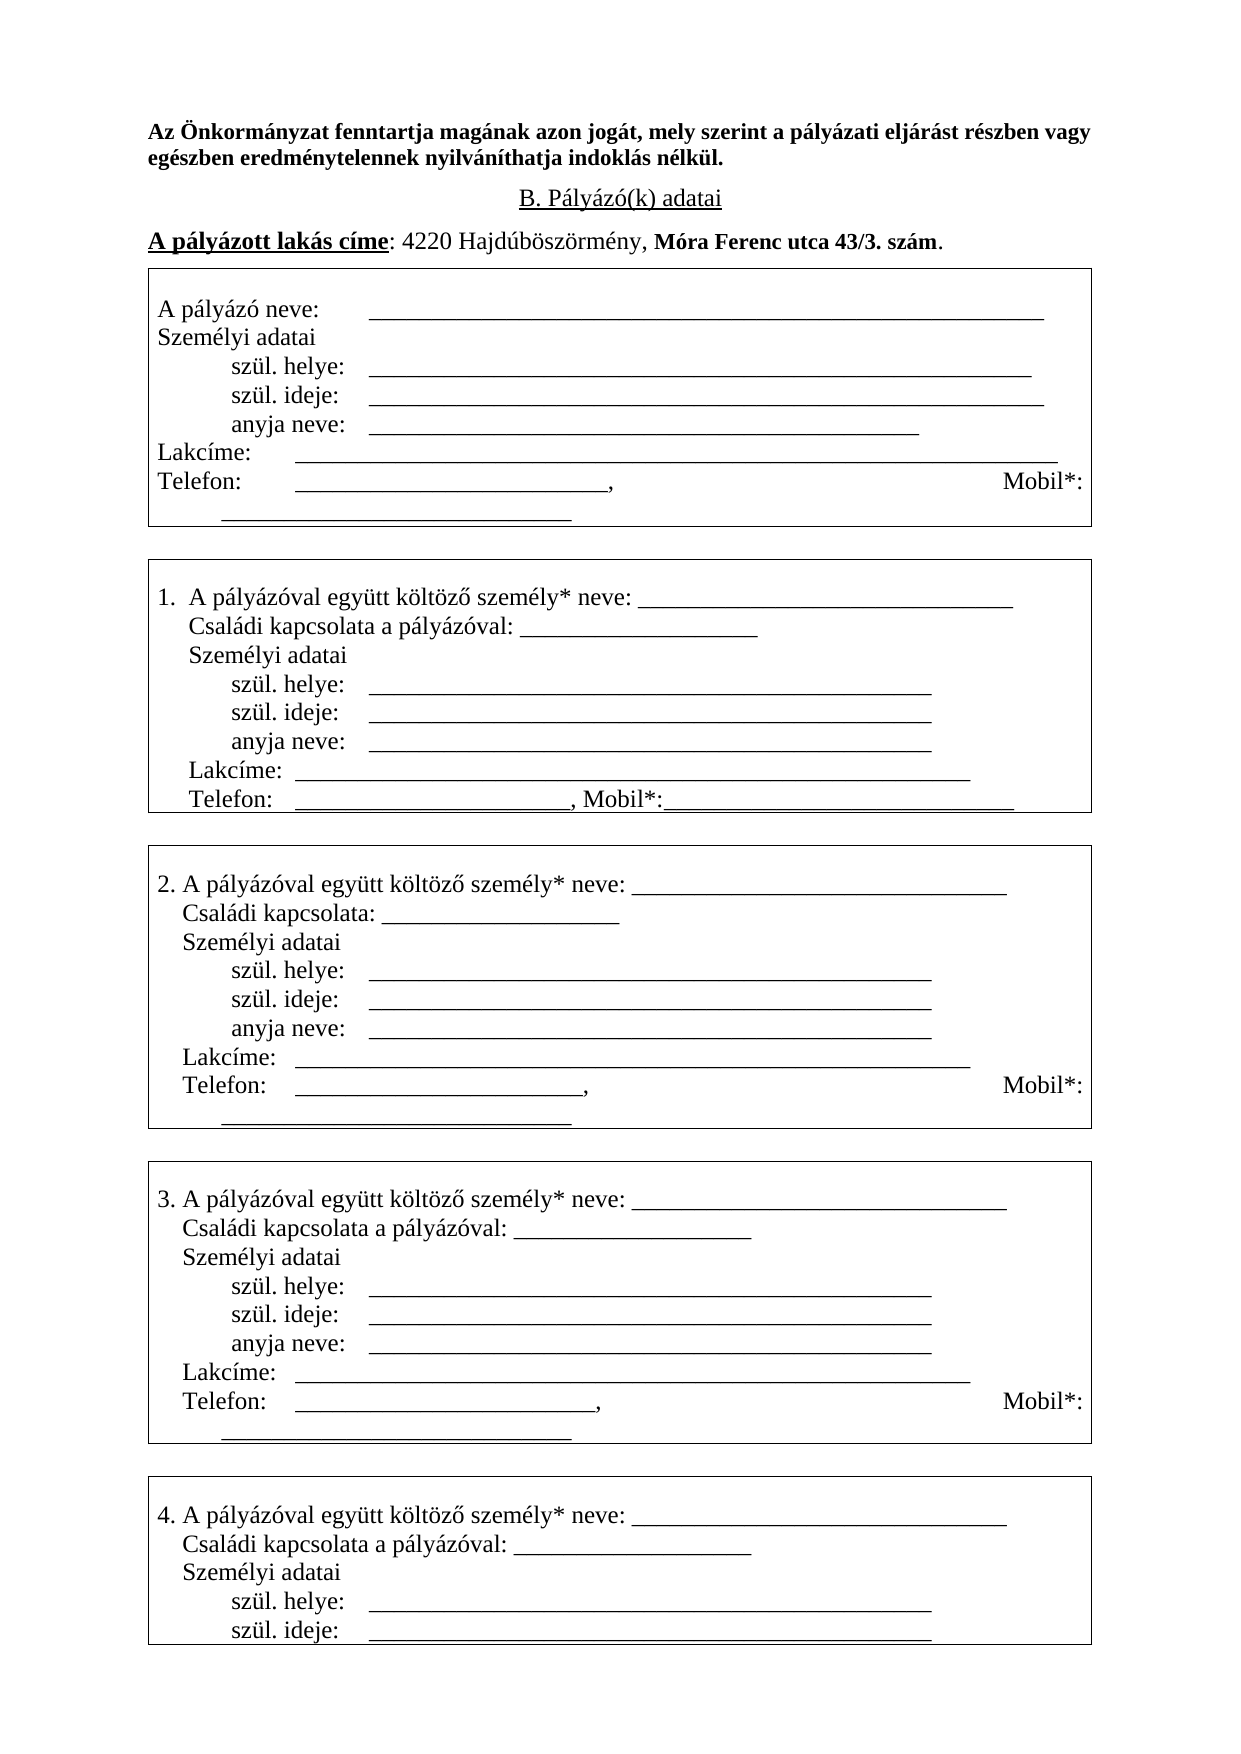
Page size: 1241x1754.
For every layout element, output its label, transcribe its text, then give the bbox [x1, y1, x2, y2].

text Személyi adatai [149, 1533, 1091, 1562]
text A pályázó neve: ______________________________________________________ [149, 269, 1091, 296]
text szül. ideje: _____________________________________________ [149, 1276, 1091, 1304]
text Családi kapcsolata a pályázóval: ___________________ [149, 1189, 1091, 1218]
text Személyi adatai [149, 616, 1091, 645]
text Lakcíme: _____________________________________________________________ [149, 411, 1091, 440]
text szül. helye: _____________________________________________ [149, 1247, 1091, 1276]
text 3. A pályázóval együtt költöző személy* neve: ______________________________ [149, 1162, 1091, 1189]
text szül. ideje: _____________________________________________ [149, 673, 1091, 702]
text Telefon: ______________________, Mobil*: ____________________________ [149, 760, 1091, 812]
text Személyi adatai [149, 903, 1091, 931]
text szül. ideje: _____________________________________________ [149, 1591, 1091, 1644]
text szül. ideje: ______________________________________________________ [149, 354, 1091, 383]
text Családi kapcsolata: ___________________ [149, 874, 1091, 903]
text Lakcíme: ______________________________________________________ [149, 1018, 1091, 1046]
text anyja neve: _____________________________________________ [149, 1304, 1091, 1333]
text Telefon: _________________________, Mobil*: ____________________________ [149, 440, 1091, 526]
text Személyi adatai [149, 296, 1091, 325]
text B. Pályázó(k) adatai [148, 183, 1092, 212]
text anyja neve: _____________________________________________ [149, 702, 1091, 731]
text Telefon: ________________________, Mobil*: ____________________________ [149, 1362, 1091, 1443]
text Az Önkormányzat fenntartja magának azon jogát, mely szerint a pályázati eljárást részben vagy egészben eredménytelennek nyilváníthatja indoklás nélkül. [148, 118, 1092, 171]
text 4. A pályázóval együtt költöző személy* neve: ______________________________ [149, 1477, 1091, 1505]
text anyja neve: _____________________________________________ [149, 989, 1091, 1018]
text Családi kapcsolata a pályázóval: ___________________ [149, 587, 1091, 616]
text szül. helye: _____________________________________________ [149, 1562, 1091, 1591]
text szül. helye: _____________________________________________________ [149, 325, 1091, 354]
text Családi kapcsolata a pályázóval: ___________________ [149, 1505, 1091, 1533]
text szül. ideje: _____________________________________________ [149, 960, 1091, 989]
text szül. helye: _____________________________________________ [149, 931, 1091, 960]
text Telefon: _______________________, Mobil*: ____________________________ [149, 1046, 1091, 1128]
text 1. A pályázóval együtt költöző személy* neve: ______________________________ [149, 560, 1091, 587]
text Lakcíme: ______________________________________________________ [149, 1333, 1091, 1362]
text Lakcíme: ______________________________________________________ [149, 731, 1091, 760]
text szül. helye: _____________________________________________ [149, 645, 1091, 673]
text anyja neve: ____________________________________________ [149, 383, 1091, 411]
text Személyi adatai [149, 1218, 1091, 1247]
text A pályázott lakás címe: 4220 Hajdúböszörmény, Móra Ferenc utca 43/3. szám. [148, 226, 1092, 255]
text 2. A pályázóval együtt költöző személy* neve: ______________________________ [149, 846, 1091, 874]
